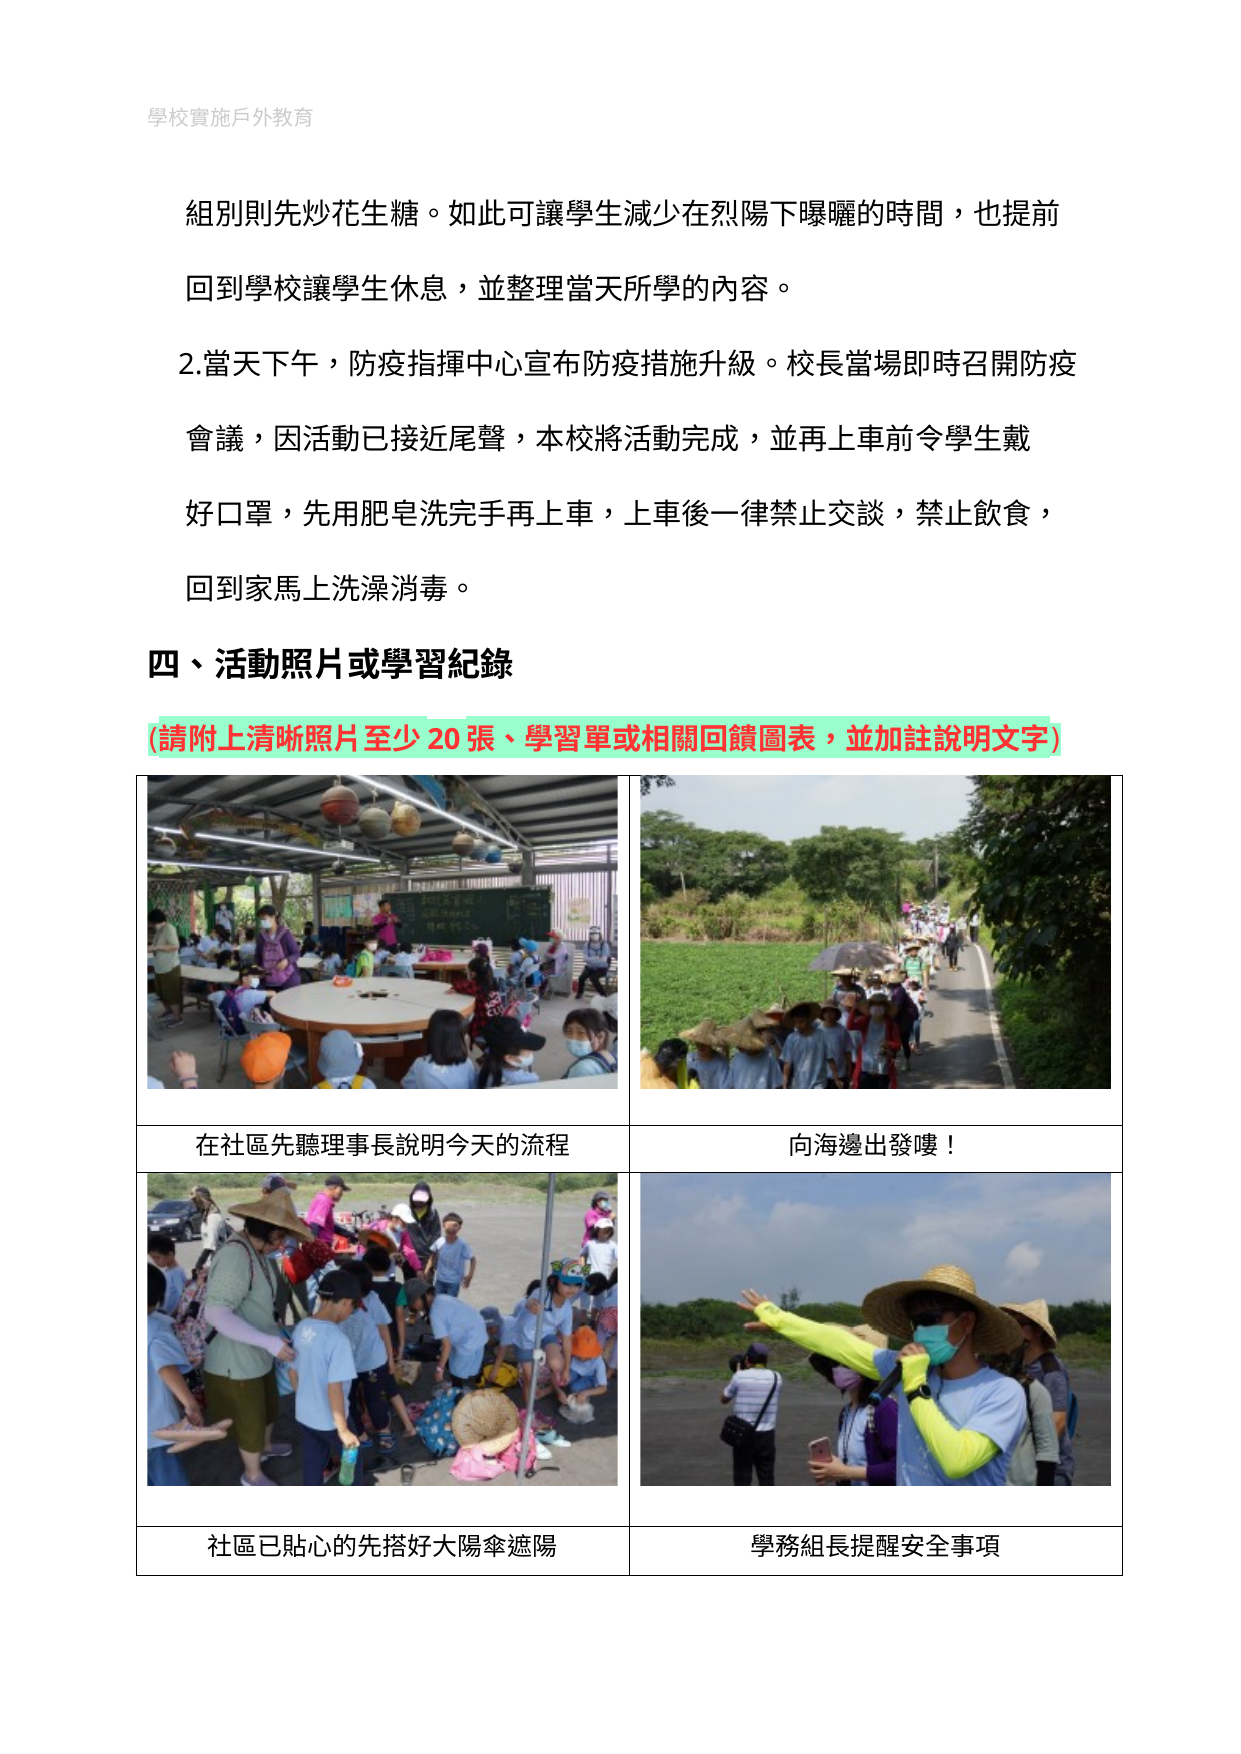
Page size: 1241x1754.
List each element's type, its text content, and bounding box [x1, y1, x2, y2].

text (請附上清晰照片至少20張、學習單或相關回饋圖表，並加註說明文字) [148, 699, 1092, 774]
table_cell [137, 1173, 629, 1526]
text 會議，因活動已接近尾聲，本校將活動完成，並再上車前令學生戴 [148, 399, 1092, 474]
text 好口罩，先用肥皂洗完手再上車，上車後一律禁止交談，禁止飲食， [148, 474, 1092, 549]
picture [640, 775, 1111, 1089]
table_cell 在社區先聽理事長說明今天的流程 [137, 1126, 629, 1172]
text 組別則先炒花生糖。如此可讓學生減少在烈陽下曝曬的時間，也提前 [148, 174, 1092, 249]
picture [147, 775, 618, 1089]
text 回到學校讓學生休息，並整理當天所學的內容。 [148, 249, 1092, 324]
text 回到家馬上洗澡消毒。 [148, 549, 1092, 624]
picture [640, 1173, 1111, 1486]
table_cell 向海邊出發嘍！ [630, 1126, 1122, 1172]
table_cell 社區已貼心的先搭好大陽傘遮陽 [137, 1527, 629, 1575]
table_cell [630, 1173, 1122, 1526]
picture [147, 1173, 618, 1486]
table_cell 學務組長提醒安全事項 [630, 1527, 1122, 1575]
table_header [630, 776, 1122, 1124]
table_header [137, 776, 629, 1124]
text 2.當天下午，防疫指揮中心宣布防疫措施升級。校長當場即時召開防疫 [148, 324, 1092, 399]
text 四、活動照片或學習紀錄 [148, 624, 1092, 699]
